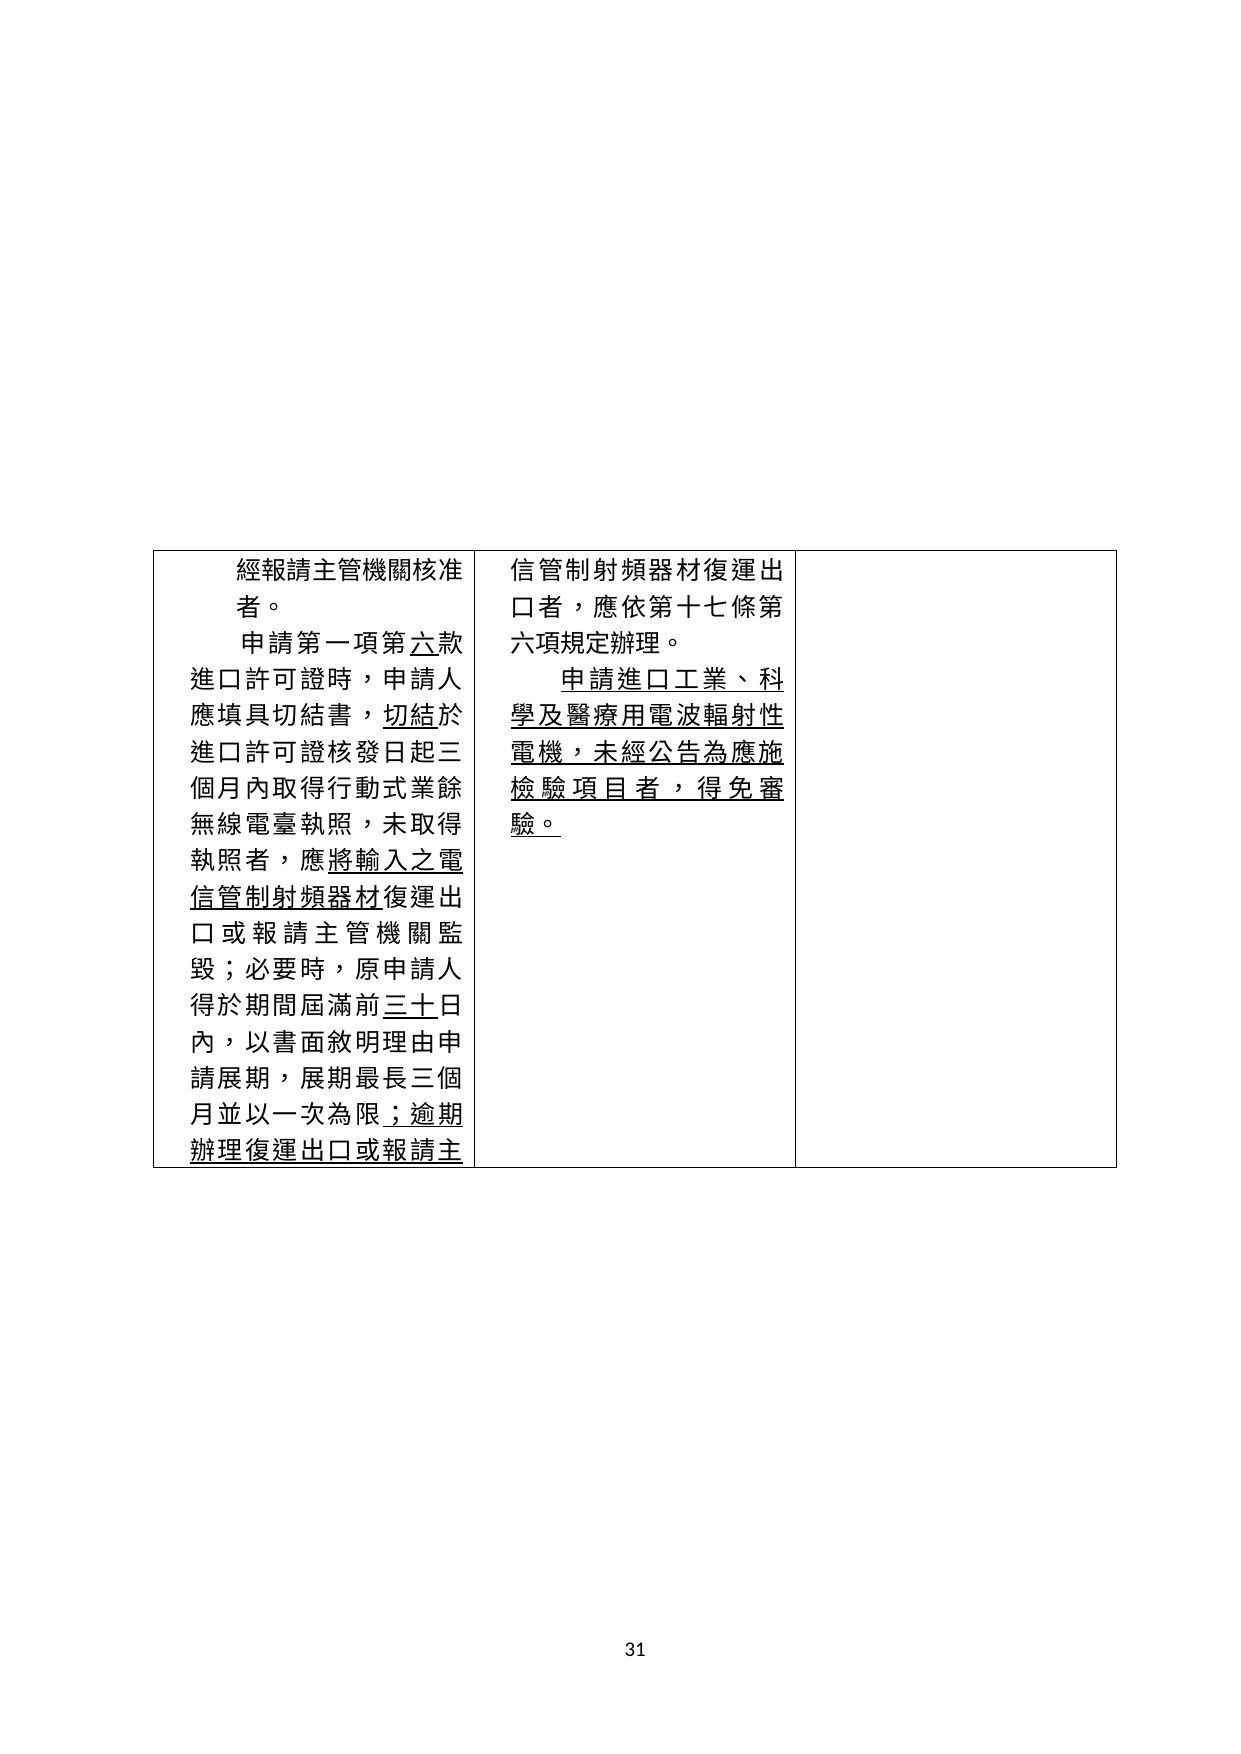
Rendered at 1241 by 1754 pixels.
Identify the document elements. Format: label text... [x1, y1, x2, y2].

table_cell 經報請主管機關核准者。 申請第一項第六款進口許可證時，申請人應填具切結書，切結於進口許可證核發日起三個月內取得行動式業餘無線電臺執照，未取得執照者，應將輸入之電信管制射頻器材復運出口或報請主管機關監毀；必要時，原申請人得於期間屆滿前三十日內，以書面敘明理由申請展期，展期最長三個月並以一次為限；逾期辦理復運出口或報請主 [154, 551, 474, 1167]
table_cell [796, 551, 1116, 1167]
table_cell 信管制射頻器材復運出口者，應依第十七條第六項規定辦理。 申請進口工業、科學及醫療用電波輻射性電機，未經公告為應施檢驗項目者，得免審驗。 [475, 551, 795, 1167]
